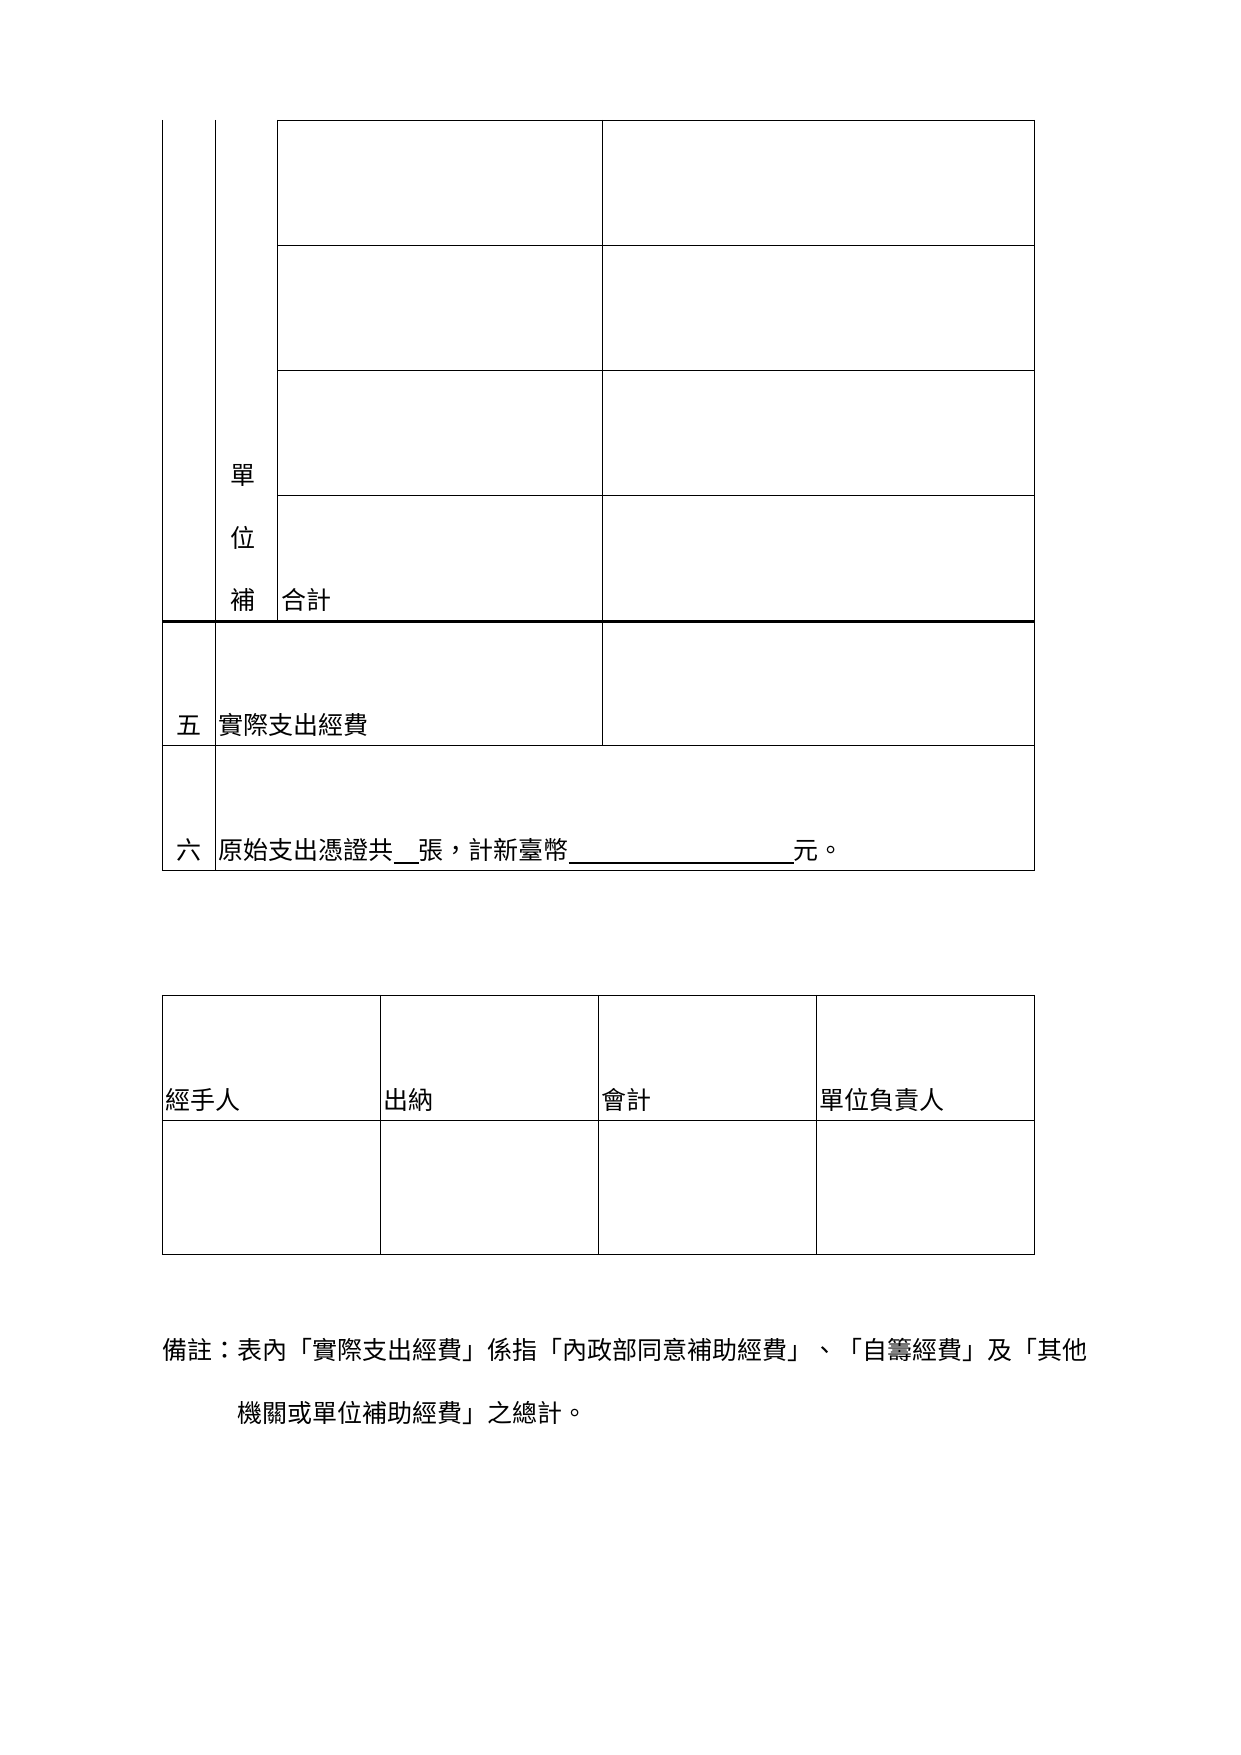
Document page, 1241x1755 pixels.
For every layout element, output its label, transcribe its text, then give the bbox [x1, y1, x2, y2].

table_cell [278, 121, 602, 245]
text 備註：表內「實際支出經費」係指「內政部同意補助經費」、「自籌經費」及「其他機關或單位補助經費」之總計。 [162, 1307, 1087, 1432]
table_cell [603, 246, 1034, 370]
table_cell 其他機關或單位補助經費 [216, 120, 277, 620]
table_cell [817, 1121, 1034, 1253]
table_header 單位負責人 [817, 996, 1034, 1120]
table_cell [278, 371, 602, 495]
table_cell 實際支出經費 [216, 623, 602, 745]
table_header 經手人 [163, 996, 380, 1120]
table_cell [381, 1121, 598, 1253]
table_cell 合計 [278, 496, 602, 620]
table_cell [599, 1121, 816, 1253]
table_header 會計 [599, 996, 816, 1120]
table_header 出納 [381, 996, 598, 1120]
table_cell 原始支出憑證共 張，計新臺幣 元。 [216, 746, 1034, 870]
table_cell 六 [163, 746, 215, 870]
table_cell [278, 246, 602, 370]
table_cell [603, 121, 1034, 245]
table_cell [163, 1121, 380, 1253]
table_cell [603, 623, 1034, 745]
table_cell 五 [163, 623, 215, 745]
table_cell [163, 120, 215, 620]
table_cell [603, 371, 1034, 495]
table_cell [603, 496, 1034, 620]
